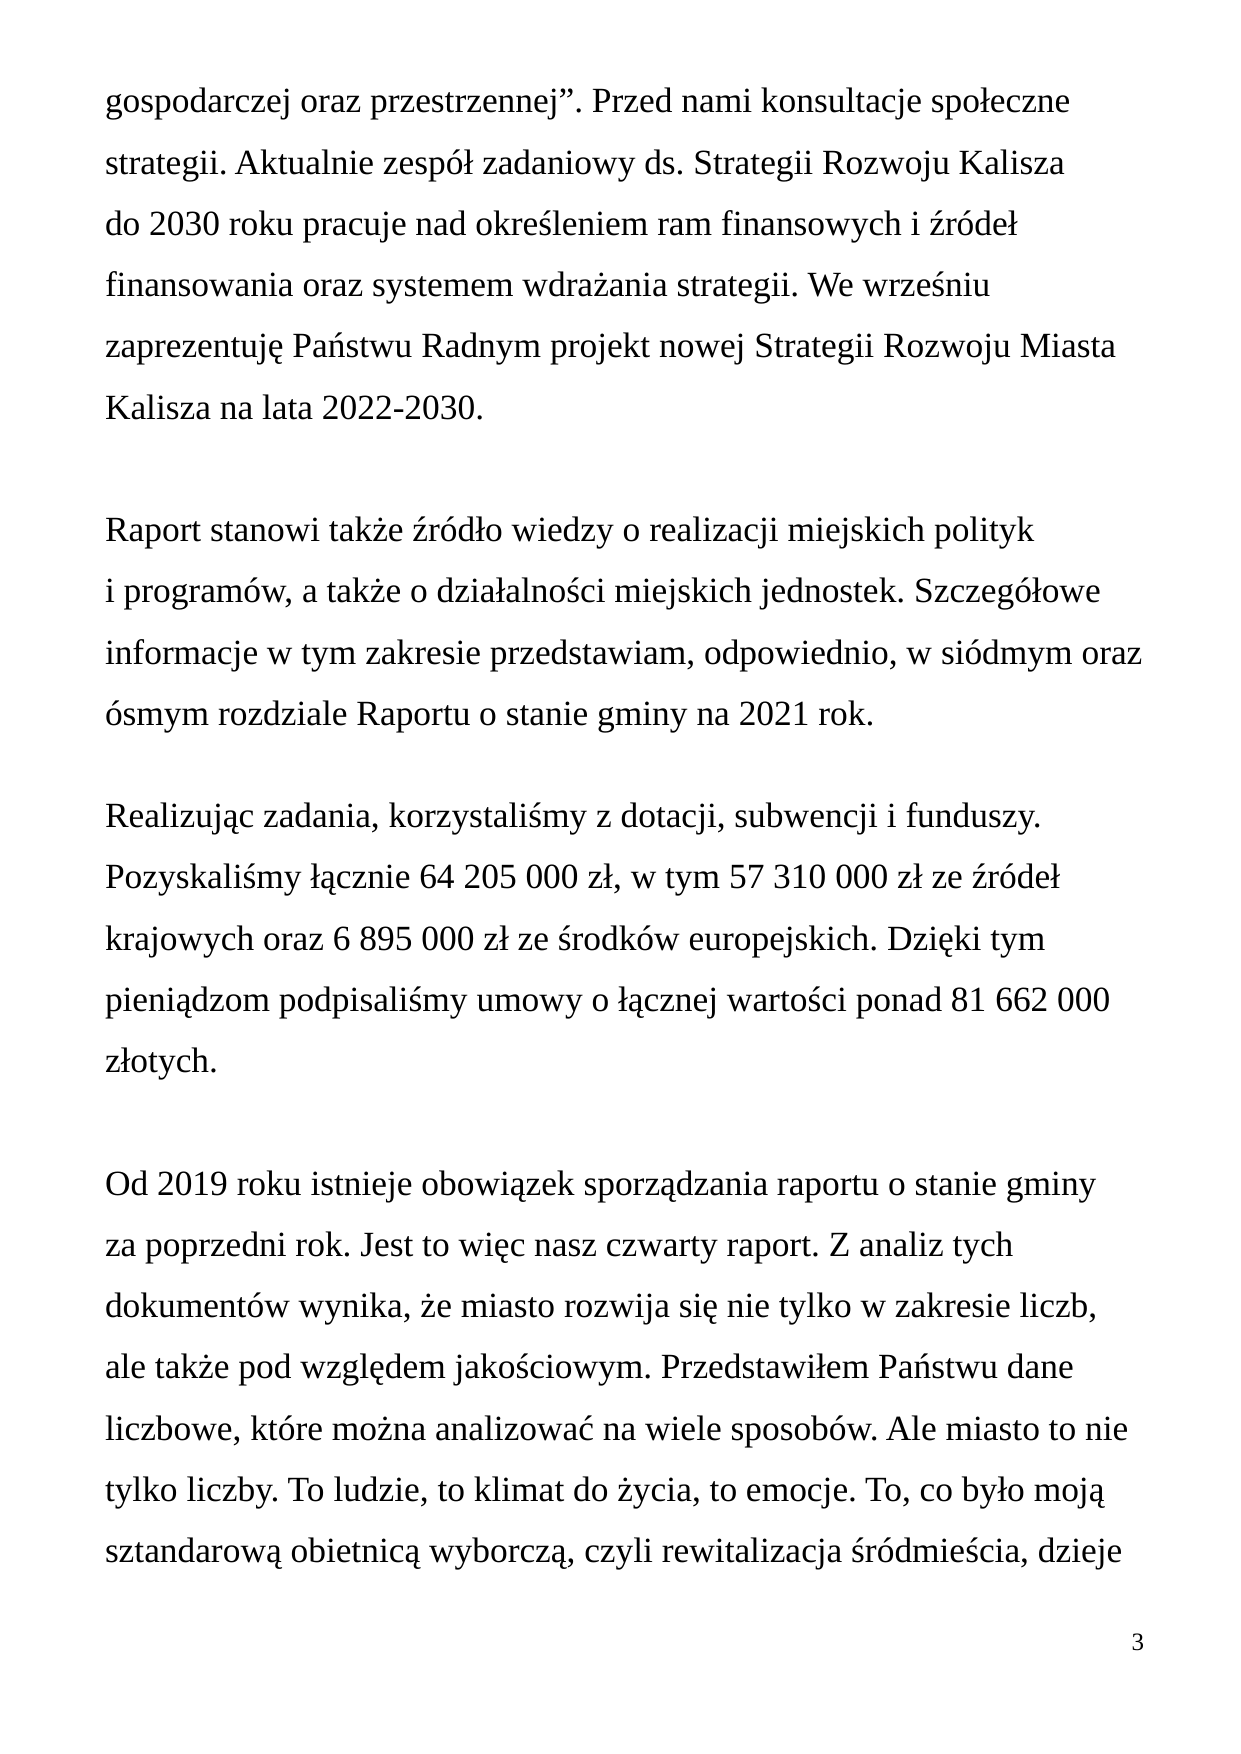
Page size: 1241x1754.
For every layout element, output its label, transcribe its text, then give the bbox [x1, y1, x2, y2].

text gospodarczej oraz przestrzennej”. Przed nami konsultacje społeczne strategii. Aktualnie zespół zadaniowy ds. Strategii Rozwoju Kalisza do 2030 roku pracuje nad określeniem ram finansowych i źródeł finansowania oraz systemem wdrażania strategii. We wrześniu zaprezentuję Państwu Radnym projekt nowej Strategii Rozwoju Miasta Kalisza na lata 2022-2030. [105, 80, 1144, 427]
text Realizując zadania, korzystaliśmy z dotacji, subwencji i funduszy. Pozyskaliśmy łącznie 64 205 000 zł, w tym 57 310 000 zł ze źródeł krajowych oraz 6 895 000 zł ze środków europejskich. Dzięki tym pieniądzom podpisaliśmy umowy o łącznej wartości ponad 81 662 000 złotych. [105, 794, 1144, 1080]
text Od 2019 roku istnieje obowiązek sporządzania raportu o stanie gminy za poprzedni rok. Jest to więc nasz czwarty raport. Z analiz tych dokumentów wynika, że miasto rozwija się nie tylko w zakresie liczb, ale także pod względem jakościowym. Przedstawiłem Państwu dane liczbowe, które można analizować na wiele sposobów. Ale miasto to nie tylko liczby. To ludzie, to klimat do życia, to emocje. To, co było moją sztandarową obietnicą wyborczą, czyli rewitalizacja śródmieścia, dzieje [105, 1162, 1144, 1570]
text Raport stanowi także źródło wiedzy o realizacji miejskich polityk i programów, a także o działalności miejskich jednostek. Szczegółowe informacje w tym zakresie przedstawiam, odpowiednio, w siódmym oraz ósmym rozdziale Raportu o stanie gminy na 2021 rok. [105, 508, 1144, 733]
